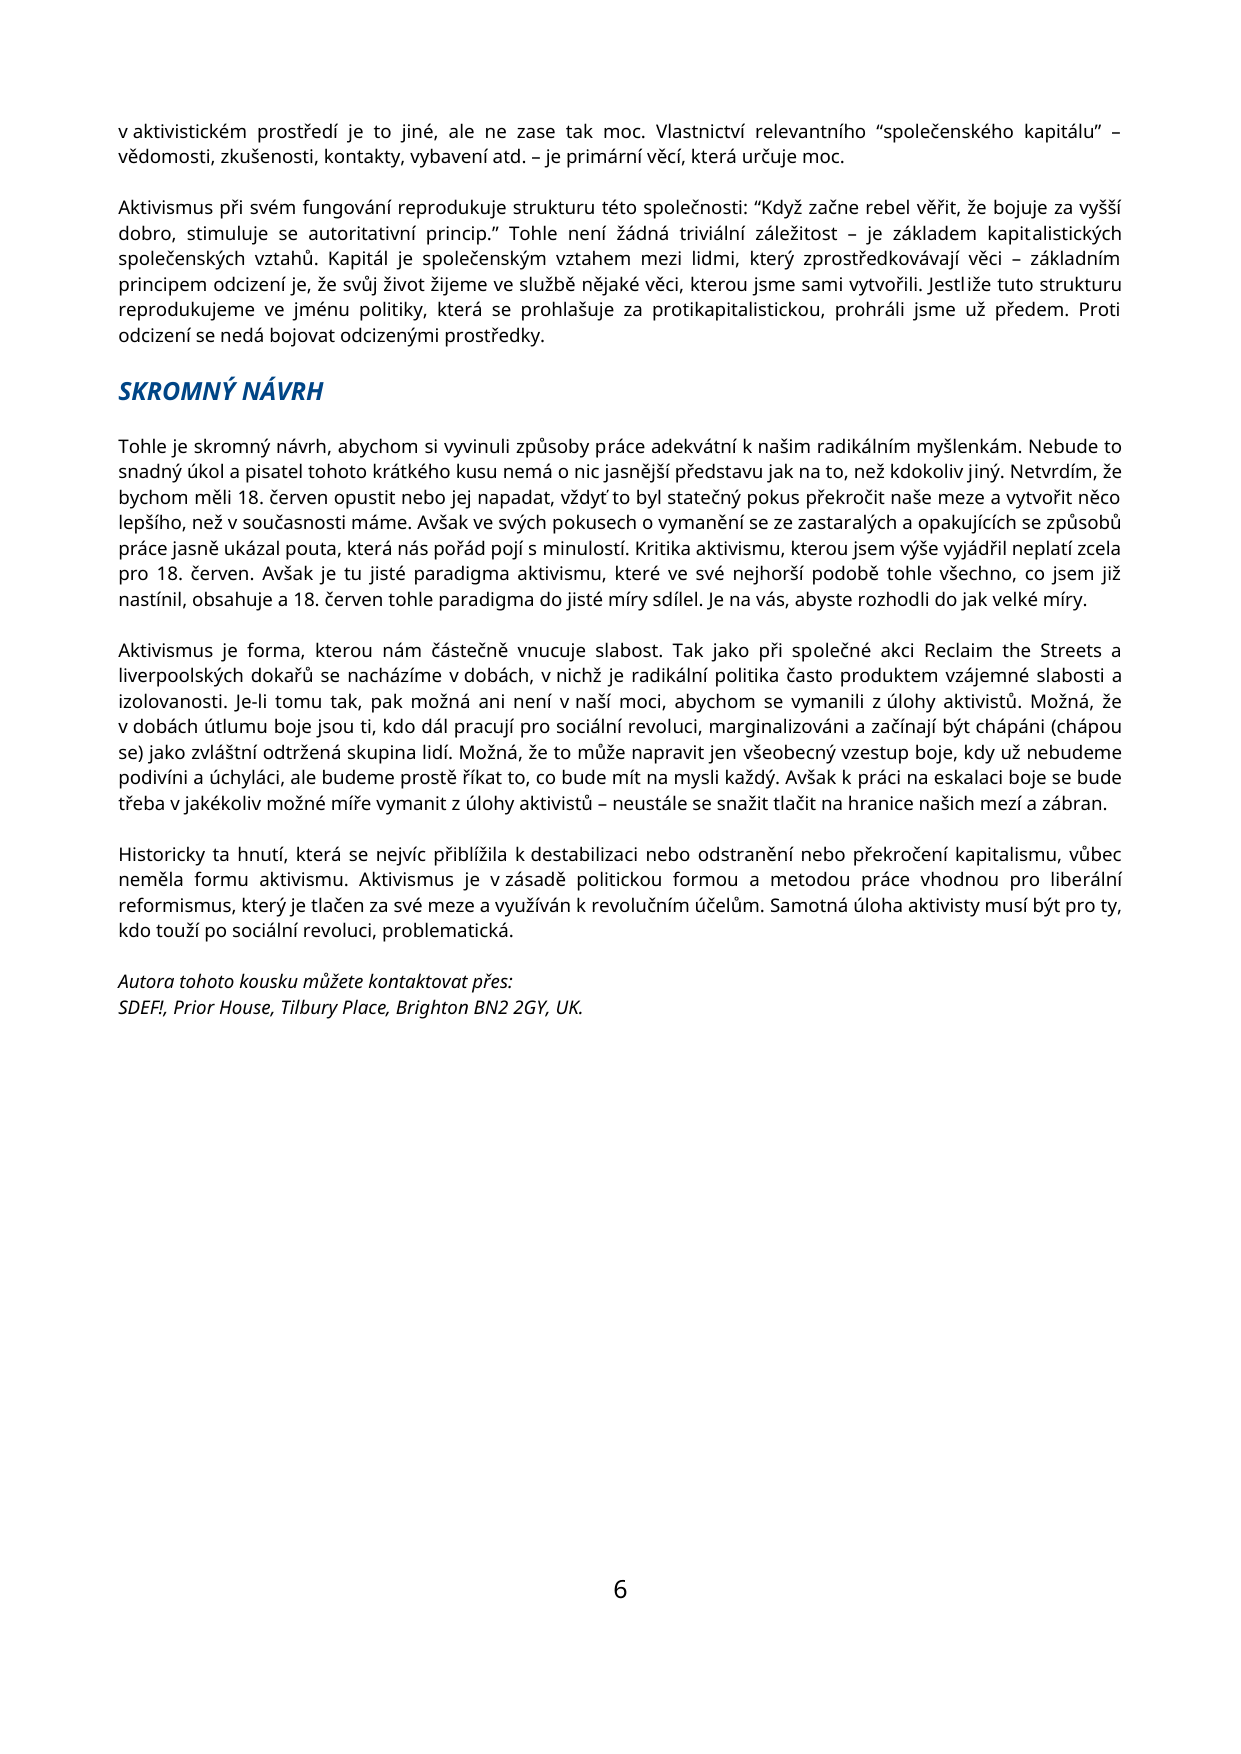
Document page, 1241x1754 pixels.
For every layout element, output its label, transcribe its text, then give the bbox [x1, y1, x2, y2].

text SDEF!, Prior House, Tilbury Place, Brighton BN2 2GY, UK. [118, 994, 1122, 1020]
text Tohle je skromný návrh, abychom si vyvinuli způsoby práce adekvátní k našim radikálním myšlenkám. Nebude to snadný úkol a pisatel tohoto krátkého kusu nemá o nic jasnější představu jak na to, než kdokoliv jiný. Netvrdím, že bychom měli 18. červen opustit nebo jej napadat, vždyť to byl statečný pokus překročit naše meze a vytvořit něco lepšího, než v současnosti máme. Avšak ve svých pokusech o vymanění se ze zastaralých a opakujících se způsobů práce jasně ukázal pouta, která nás pořád pojí s minulostí. Kritika aktivismu, kterou jsem výše vyjádřil neplatí zcela pro 18. červen. Avšak je tu jisté paradigma aktivismu, které ve své nejhorší podobě tohle všechno, co jsem již nastínil, obsahuje a 18. červen tohle paradigma do jisté míry sdílel. Je na vás, abyste rozhodli do jak velké míry. [118, 433, 1122, 612]
text Aktivismus je forma, kterou nám částečně vnucuje slabost. Tak jako při společné akci Reclaim the Streets a liverpoolských dokařů se nacházíme v dobách, v nichž je radikální politika často produktem vzájemné slabosti a izolovanosti. Je-li tomu tak, pak možná ani není v naší moci, abychom se vymanili z úlohy aktivistů. Možná, že v dobách útlumu boje jsou ti, kdo dál pracují pro sociální revoluci, marginalizováni a začínají být chápáni (chápou se) jako zvláštní odtržená skupina lidí. Možná, že to může napravit jen všeobecný vzestup boje, kdy už nebudeme podivíni a úchyláci, ale budeme prostě říkat to, co bude mít na mysli každý. Avšak k práci na eskalaci boje se bude třeba v jakékoliv možné míře vymanit z úlohy aktivistů – neustále se snažit tlačit na hranice našich mezí a zábran. [118, 637, 1122, 816]
text Autora tohoto kousku můžete kontaktovat přes: [118, 969, 1122, 994]
text SKROMNÝ NÁVRH [118, 373, 1122, 407]
text Historicky ta hnutí, která se nejvíc přiblížila k destabilizaci nebo odstranění nebo překročení kapitalismu, vůbec neměla formu aktivismu. Aktivismus je v zásadě politickou formou a metodou práce vhodnou pro liberální reformismus, který je tlačen za své meze a využíván k revolučním účelům. Samotná úloha aktivisty musí být pro ty, kdo touží po sociální revoluci, problematická. [118, 841, 1122, 943]
text Aktivismus při svém fungování reprodukuje strukturu této společnosti: “Když začne rebel věřit, že bojuje za vyšší dobro, stimuluje se autoritativní princip.” Tohle není žádná triviální záležitost – je základem kapitalistických společenských vztahů. Kapitál je společenským vztahem mezi lidmi, který zprostředkovávají věci – základním principem odcizení je, že svůj život žijeme ve službě nějaké věci, kterou jsme sami vytvořili. Jestliže tuto strukturu reprodukujeme ve jménu politiky, která se prohlašuje za protikapitalistickou, prohráli jsme už předem. Proti odcizení se nedá bojovat odcizenými prostředky. [118, 195, 1122, 348]
text v aktivistickém prostředí je to jiné, ale ne zase tak moc. Vlastnictví relevantního “společenského kapitálu” – vědomosti, zkušenosti, kontakty, vybavení atd. – je primární věcí, která určuje moc. [118, 118, 1122, 169]
